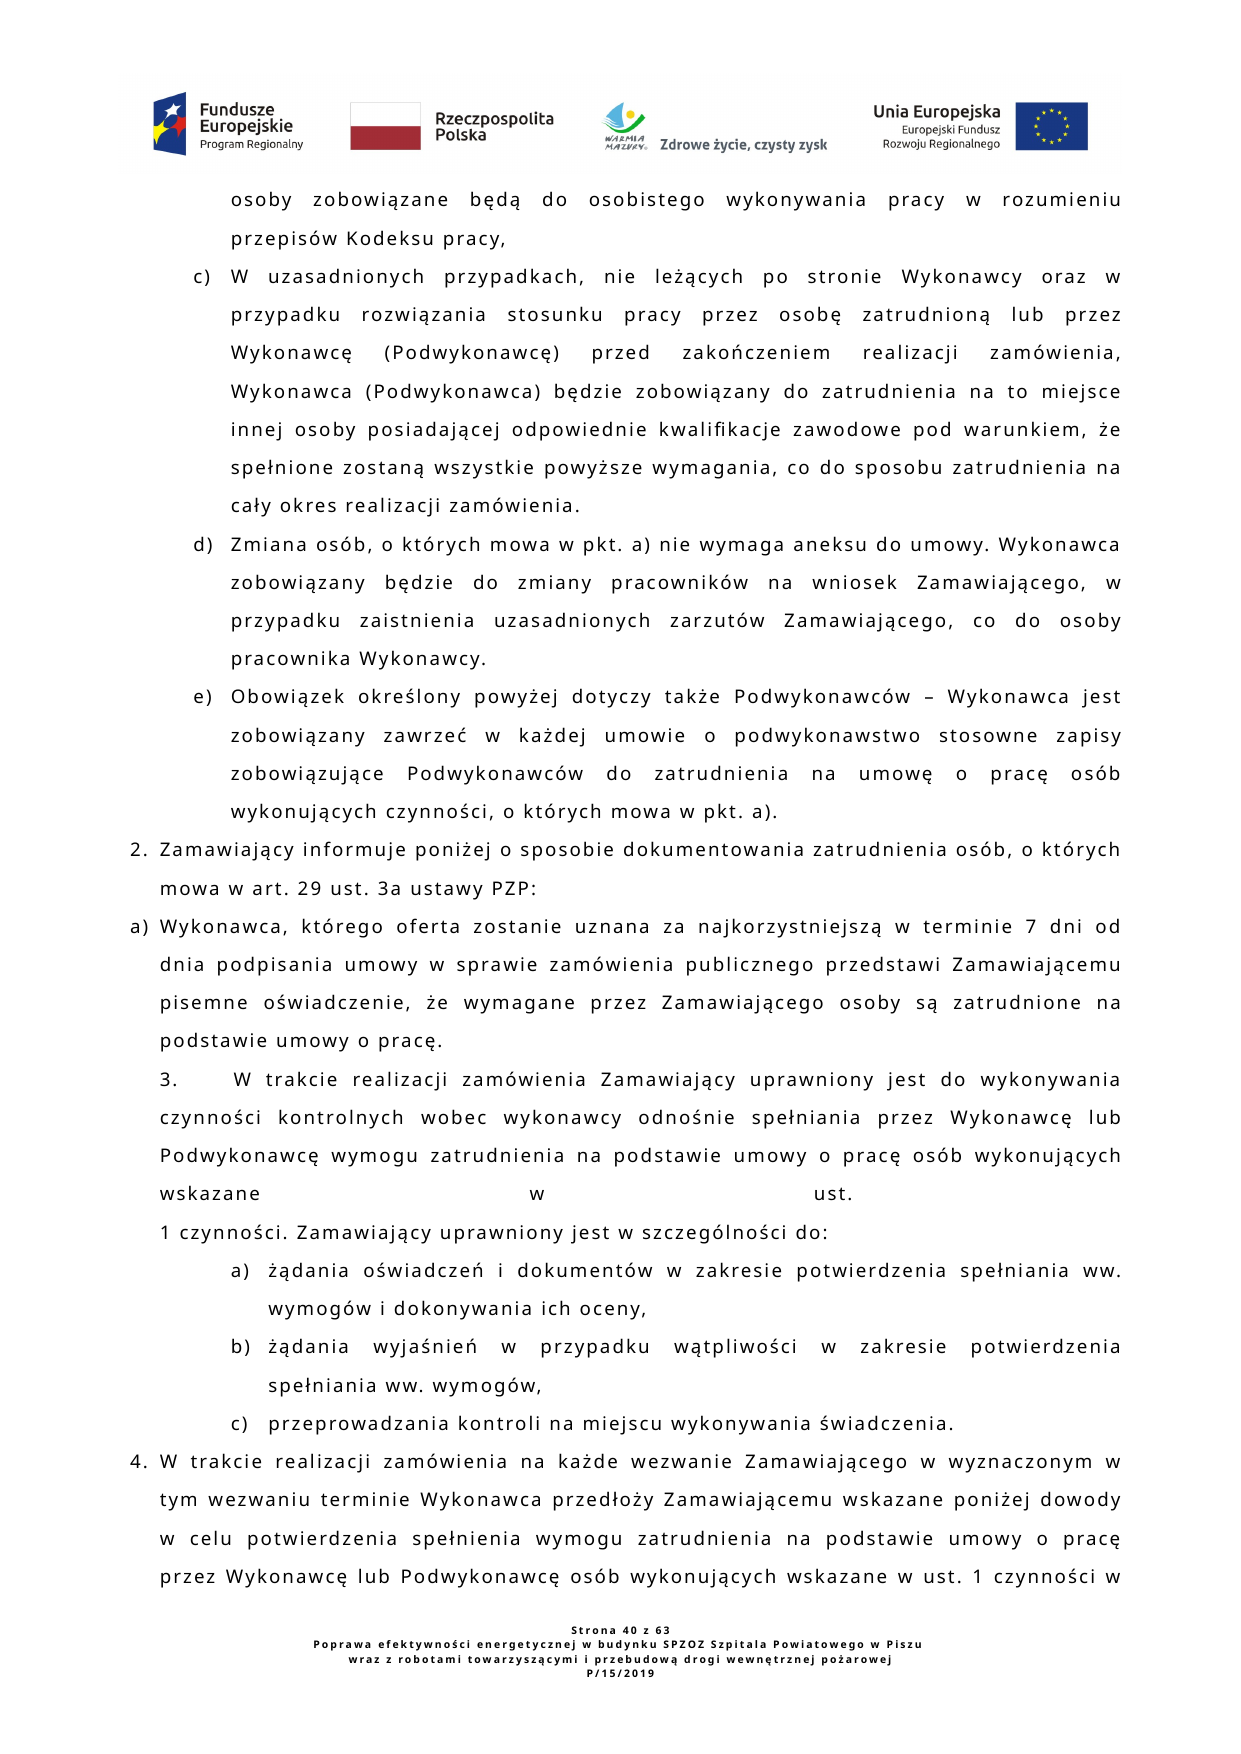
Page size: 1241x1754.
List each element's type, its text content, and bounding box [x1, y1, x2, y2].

list żądania wyjaśnień w przypadku wątpliwości w zakresie potwierdzenia spełniania ww. wymogów, [231, 1334, 1122, 1397]
text 2. Zamawiający informuje poniżej o sposobie dokumentowania zatrudnienia osób, o których mowa w art. 29 ust. 3a ustawy PZP: [130, 837, 1122, 900]
text 4. W trakcie realizacji zamówienia na każde wezwanie Zamawiającego w wyznaczonym w tym wezwaniu terminie Wykonawca przedłoży Zamawiającemu wskazane poniżej dowody w celu potwierdzenia spełnienia wymogu zatrudnienia na podstawie umowy o pracę przez Wykonawcę lub Podwykonawcę osób wykonujących wskazane w ust. 1 czynności w [130, 1448, 1122, 1588]
list Obowiązek określony powyżej dotyczy także Podwykonawców – Wykonawca jest zobowiązany zawrzeć w każdej umowie o podwykonawstwo stosowne zapisy zobowiązujące Podwykonawców do zatrudnienia na umowę o pracę osób wykonujących czynności, o których mowa w pkt. a). [193, 684, 1122, 824]
list Zmiana osób, o których mowa w pkt. a) nie wymaga aneksu do umowy. Wykonawca zobowiązany będzie do zmiany pracowników na wniosek Zamawiającego, w przypadku zaistnienia uzasadnionych zarzutów Zamawiającego, co do osoby pracownika Wykonawcy. [193, 531, 1122, 671]
text 3. W trakcie realizacji zamówienia Zamawiający uprawniony jest do wykonywania czynności kontrolnych wobec wykonawcy odnośnie spełniania przez Wykonawcę lub Podwykonawcę wymogu zatrudnienia na podstawie umowy o pracę osób wykonujących wskazane w ust. 1 czynności. Zamawiający uprawniony jest w szczególności do: [159, 1066, 1122, 1244]
list żądania oświadczeń i dokumentów w zakresie potwierdzenia spełniania ww. wymogów i dokonywania ich oceny, [231, 1257, 1122, 1321]
list osoby zobowiązane będą do osobistego wykonywania pracy w rozumieniu przepisów Kodeksu pracy, [193, 174, 1122, 251]
list przeprowadzania kontroli na miejscu wykonywania świadczenia. [231, 1410, 1122, 1436]
list Wykonawca, którego oferta zostanie uznana za najkorzystniejszą w terminie 7 dni od dnia podpisania umowy w sprawie zamówienia publicznego przedstawi Zamawiającemu pisemne oświadczenie, że wymagane przez Zamawiającego osoby są zatrudnione na podstawie umowy o pracę. [130, 913, 1122, 1053]
list W uzasadnionych przypadkach, nie leżących po stronie Wykonawcy oraz w przypadku rozwiązania stosunku pracy przez osobę zatrudnioną lub przez Wykonawcę (Podwykonawcę) przed zakończeniem realizacji zamówienia, Wykonawca (Podwykonawca) będzie zobowiązany do zatrudnienia na to miejsce innej osoby posiadającej odpowiednie kwalifikacje zawodowe pod warunkiem, że spełnione zostaną wszystkie powyższe wymagania, co do sposobu zatrudnienia na cały okres realizacji zamówienia. [193, 263, 1122, 518]
